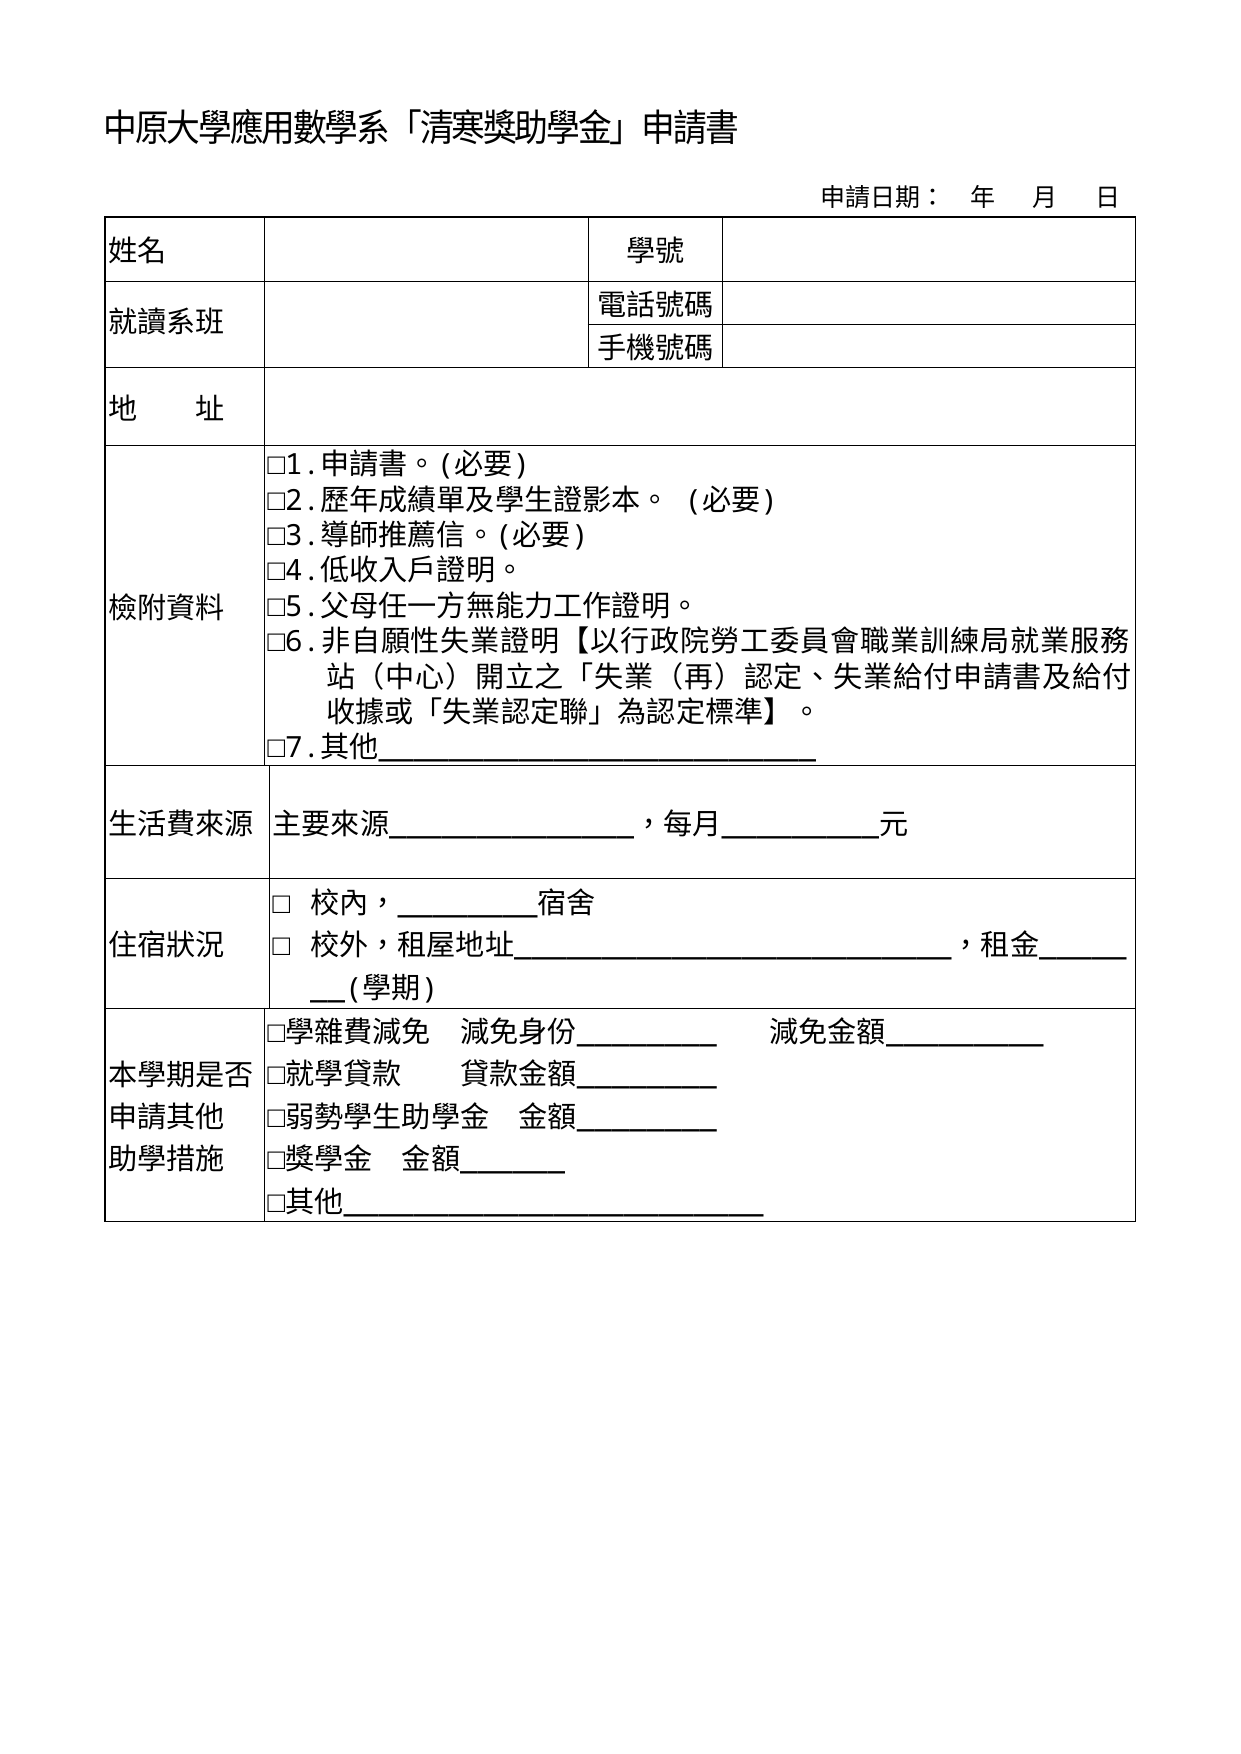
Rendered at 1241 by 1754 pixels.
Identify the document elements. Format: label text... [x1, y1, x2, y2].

table_header 學號 [589, 218, 722, 281]
table_cell [265, 282, 588, 367]
table_cell [723, 282, 1135, 324]
table_cell 檢附資料 [106, 446, 264, 765]
table_cell [723, 325, 1135, 367]
table_cell 手機號碼 [589, 325, 722, 367]
table_cell 地 址 [106, 368, 264, 445]
table_cell 住宿狀況 [106, 879, 269, 1007]
table_cell 電話號碼 [589, 282, 722, 324]
table_cell 主要來源______________，每月_________元 [270, 766, 1135, 877]
table_cell [265, 368, 1135, 445]
table_cell □學雜費減免 減免身份________ 減免金額_________ □就學貸款 貸款金額________ □弱勢學生助學金 金額________ □獎學金 金額______ □其他________________________ [265, 1009, 1135, 1221]
table_cell 本學期是否申請其他 助學措施 [106, 1009, 264, 1221]
text 申請日期： 年 月 日 [103, 171, 1137, 216]
text 中原大學應用數學系「清寒獎助學金」申請書 [103, 98, 1137, 152]
table_header 姓名 [106, 218, 264, 281]
table_cell 就讀系班 [106, 282, 264, 367]
table_cell 校內，________宿舍 校外，租屋地址_________________________，租金_______(學期) [270, 879, 1135, 1007]
table_header [265, 218, 588, 281]
table_header [723, 218, 1135, 281]
table_cell 生活費來源 [106, 766, 269, 877]
table_cell □1.申請書。(必要) □2.歷年成績單及學生證影本。 (必要) □3.導師推薦信。(必要) □4.低收入戶證明。 □5.父母任一方無能力工作證明。 □6.非自願性失業證明【以行政院勞工委員會職業訓練局就業服務站（中心）開立之「失業（再）認定、失業給付申請書及給付收據或「失業認定聯」為認定標準】。 □7.其他_________________________ [265, 446, 1135, 765]
